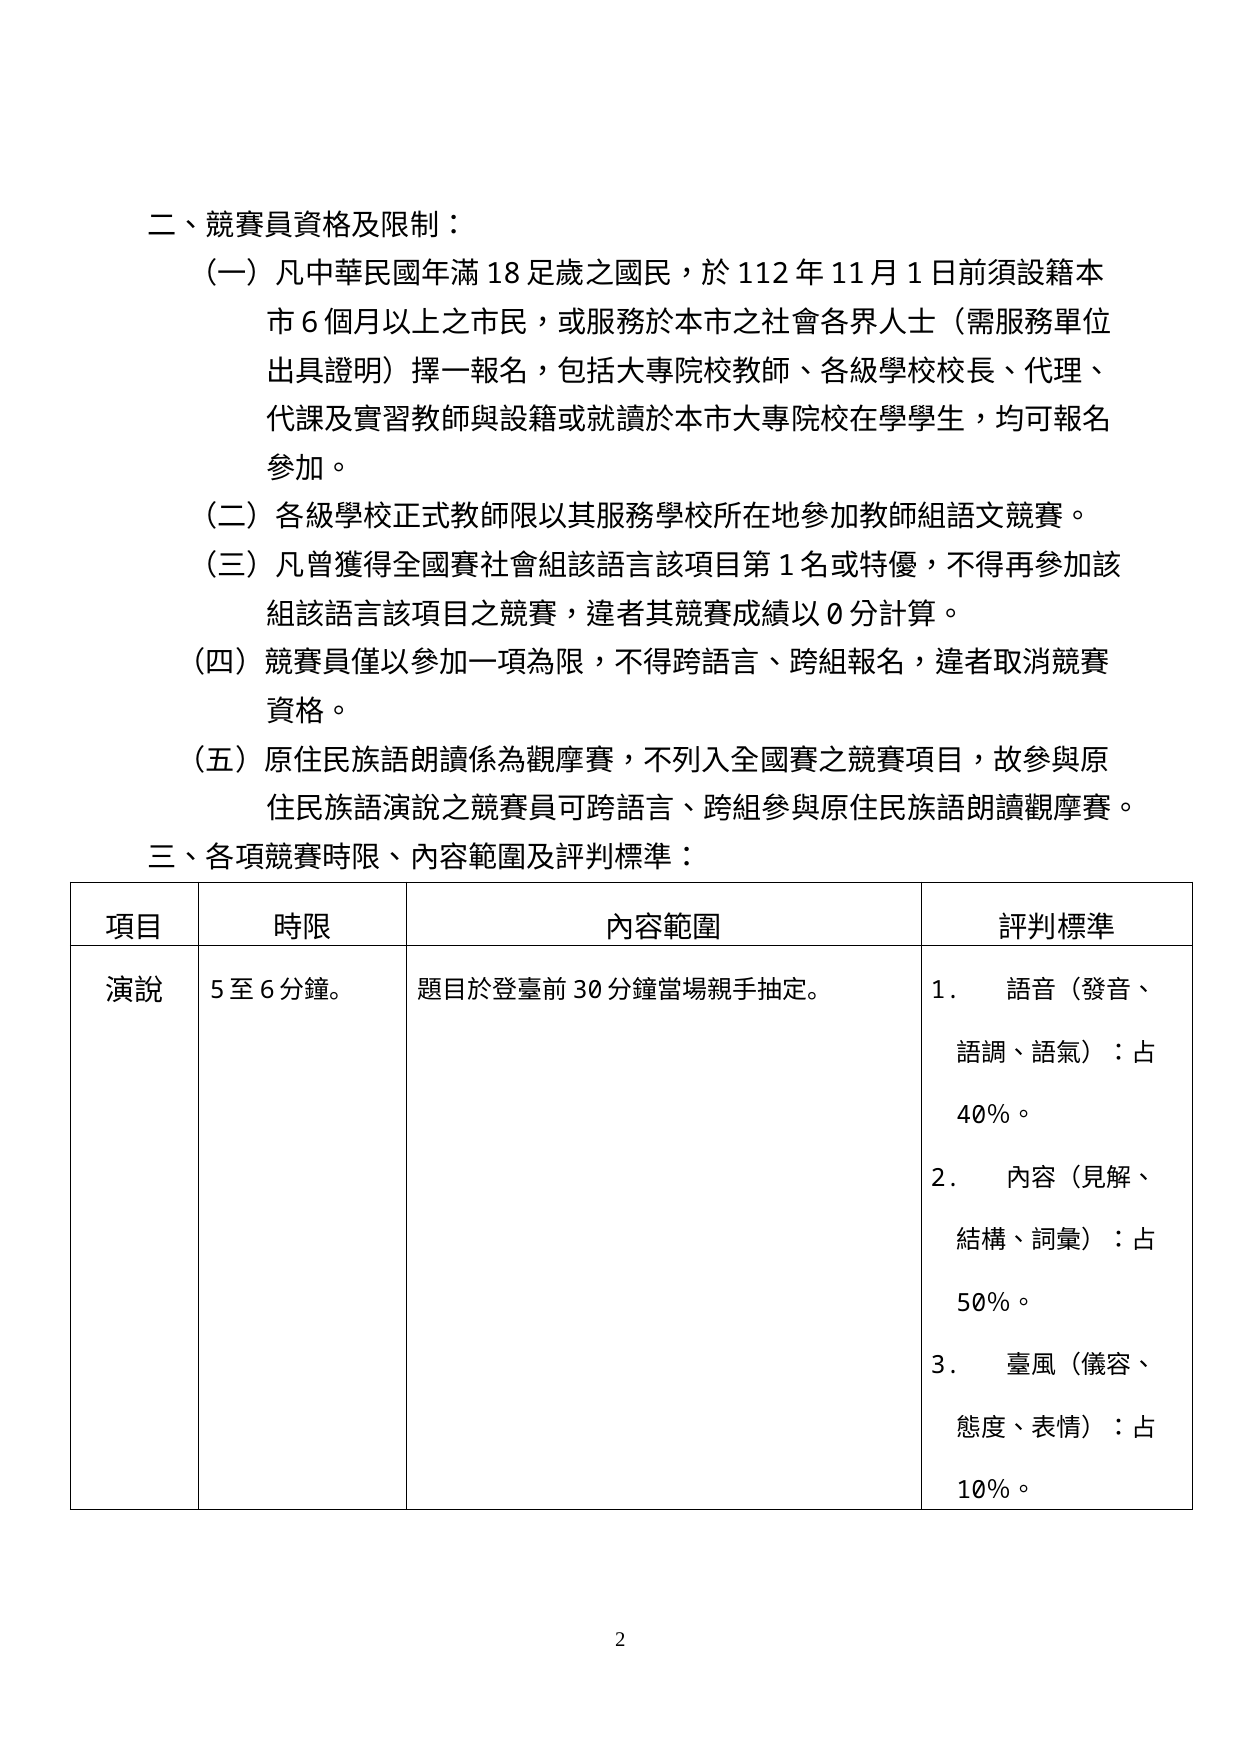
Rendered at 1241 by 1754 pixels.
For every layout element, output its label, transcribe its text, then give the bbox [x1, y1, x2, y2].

table_cell 演說 [71, 946, 198, 1509]
table_header 內容範圍 [407, 883, 921, 945]
table_cell 題目於登臺前30分鐘當場親手抽定。 [407, 946, 921, 1509]
table_header 時限 [199, 883, 406, 945]
text （二）各級學校正式教師限以其服務學校所在地參加教師組語文競賽。 [118, 493, 1122, 535]
table_header 評判標準 [922, 883, 1192, 945]
text （五）原住民族語朗讀係為觀摩賽，不列入全國賽之競賽項目，故參與原住民族語演說之競賽員可跨語言、跨組參與原住民族語朗讀觀摩賽。 [118, 736, 1122, 827]
text （四）競賽員僅以參加一項為限，不得跨語言、跨組報名，違者取消競賽資格。 [118, 639, 1122, 730]
table_header 項目 [71, 883, 198, 945]
text （一）凡中華民國年滿18足歲之國民，於112年11月1日前須設籍本市6個月以上之市民，或服務於本市之社會各界人士（需服務單位出具證明）擇一報名，包括大專院校教師、各級學校校長、代理、代課及實習教師與設籍或就讀於本市大專院校在學學生，均可報名參加。 [118, 250, 1122, 487]
table_cell 5至6分鐘。 [199, 946, 406, 1509]
text （三）凡曾獲得全國賽社會組該語言該項目第1名或特優，不得再參加該組該語言該項目之競賽，違者其競賽成績以0分計算。 [118, 542, 1122, 633]
text 二、競賽員資格及限制： [118, 201, 1122, 244]
text 三、各項競賽時限、內容範圍及評判標準： [118, 833, 1122, 875]
table_cell 語音（發音、語調、語氣）：占40％。 內容（見解、結構、詞彙）：占50％。 臺風（儀容、態度、表情）：占10％。 時間：超過或不足時，每半分鐘扣總分1分，未足半分鐘以半分鐘計；惟誤差在3秒內者，考量按鈴操作，不予扣分。 [922, 946, 1192, 1509]
